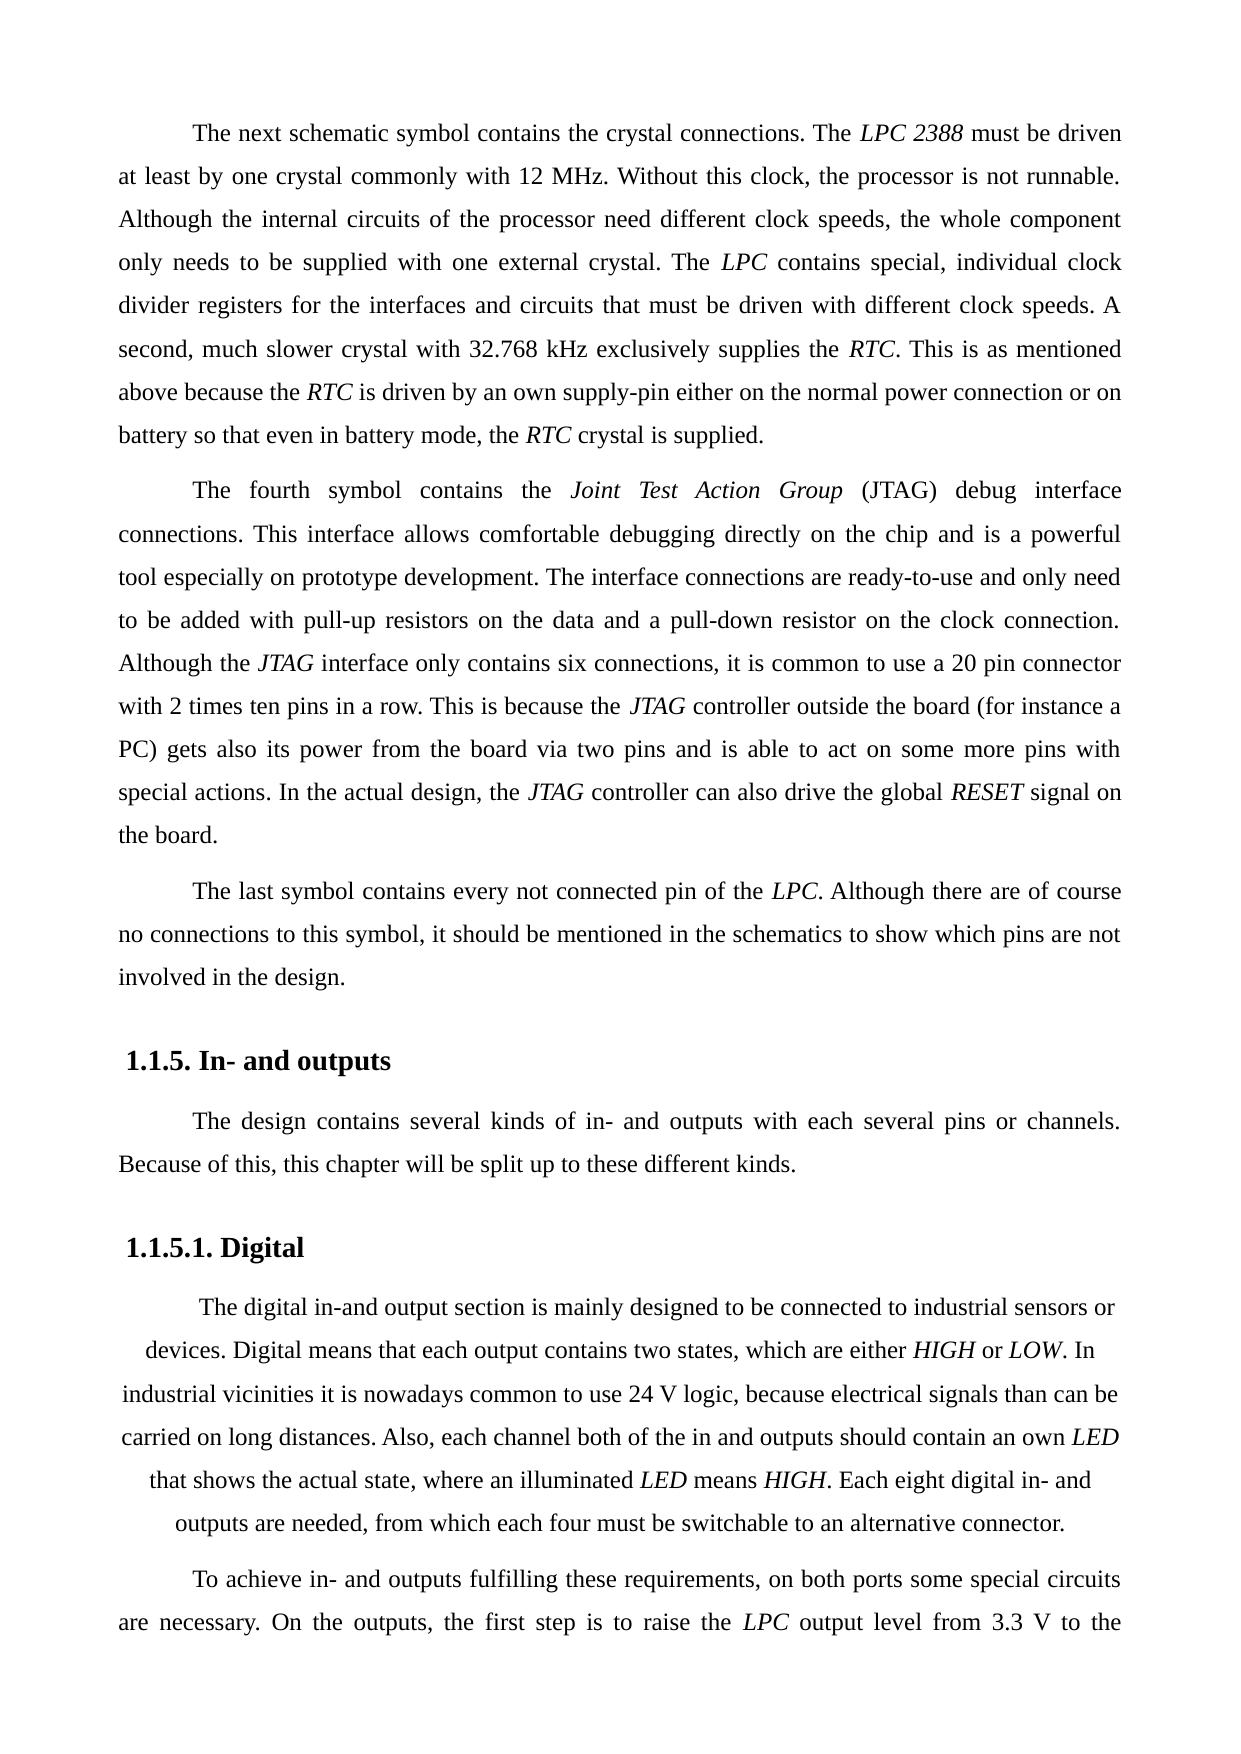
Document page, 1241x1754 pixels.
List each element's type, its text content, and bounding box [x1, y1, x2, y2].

subtitle In- and outputs [118, 1043, 1122, 1077]
text The last symbol contains every not connected pin of the LPC. Although there are of course no connections to this symbol, it should be mentioned in the schematics to show which pins are not involved in the design. [118, 876, 1122, 991]
text The design contains several kinds of in- and outputs with each several pins or channels. Because of this, this chapter will be split up to these different kinds. [118, 1106, 1122, 1178]
text To achieve in- and outputs fulfilling these requirements, on both ports some special circuits are necessary. On the outputs, the first step is to raise the LPC output level from 3.3 V to the [118, 1564, 1122, 1636]
text The next schematic symbol contains the crystal connections. The LPC 2388 must be driven at least by one crystal commonly with 12 MHz. Without this clock, the processor is not runnable. Although the internal circuits of the processor need different clock speeds, the whole component only needs to be supplied with one external crystal. The LPC contains special, individual clock divider registers for the interfaces and circuits that must be driven with different clock speeds. A second, much slower crystal with 32.768 kHz exclusively supplies the RTC. This is as mentioned above because the RTC is driven by an own supply-pin either on the normal power connection or on battery so that even in battery mode, the RTC crystal is supplied. [118, 118, 1122, 449]
text The fourth symbol contains the Joint Test Action Group (JTAG) debug interface connections. This interface allows comfortable debugging directly on the chip and is a powerful tool especially on prototype development. The interface connections are ready-to-use and only need to be added with pull-up resistors on the data and a pull-down resistor on the clock connection. Although the JTAG interface only contains six connections, it is common to use a 20 pin connector with 2 times ten pins in a row. This is because the JTAG controller outside the board (for instance a PC) gets also its power from the board via two pins and is able to act on some more pins with special actions. In the actual design, the JTAG controller can also drive the global RESET signal on the board. [118, 476, 1122, 849]
text The digital in-and output section is mainly designed to be connected to industrial sensors or devices. Digital means that each output contains two states, which are either HIGH or LOW. In industrial vicinities it is nowadays common to use 24 V logic, because electrical signals than can be carried on long distances. Also, each channel both of the in and outputs should contain an own LED that shows the actual state, where an illuminated LED means HIGH. Each eight digital in- and outputs are needed, from which each four must be switchable to an alternative connector. [118, 1292, 1122, 1537]
subtitle Digital [118, 1230, 1122, 1263]
